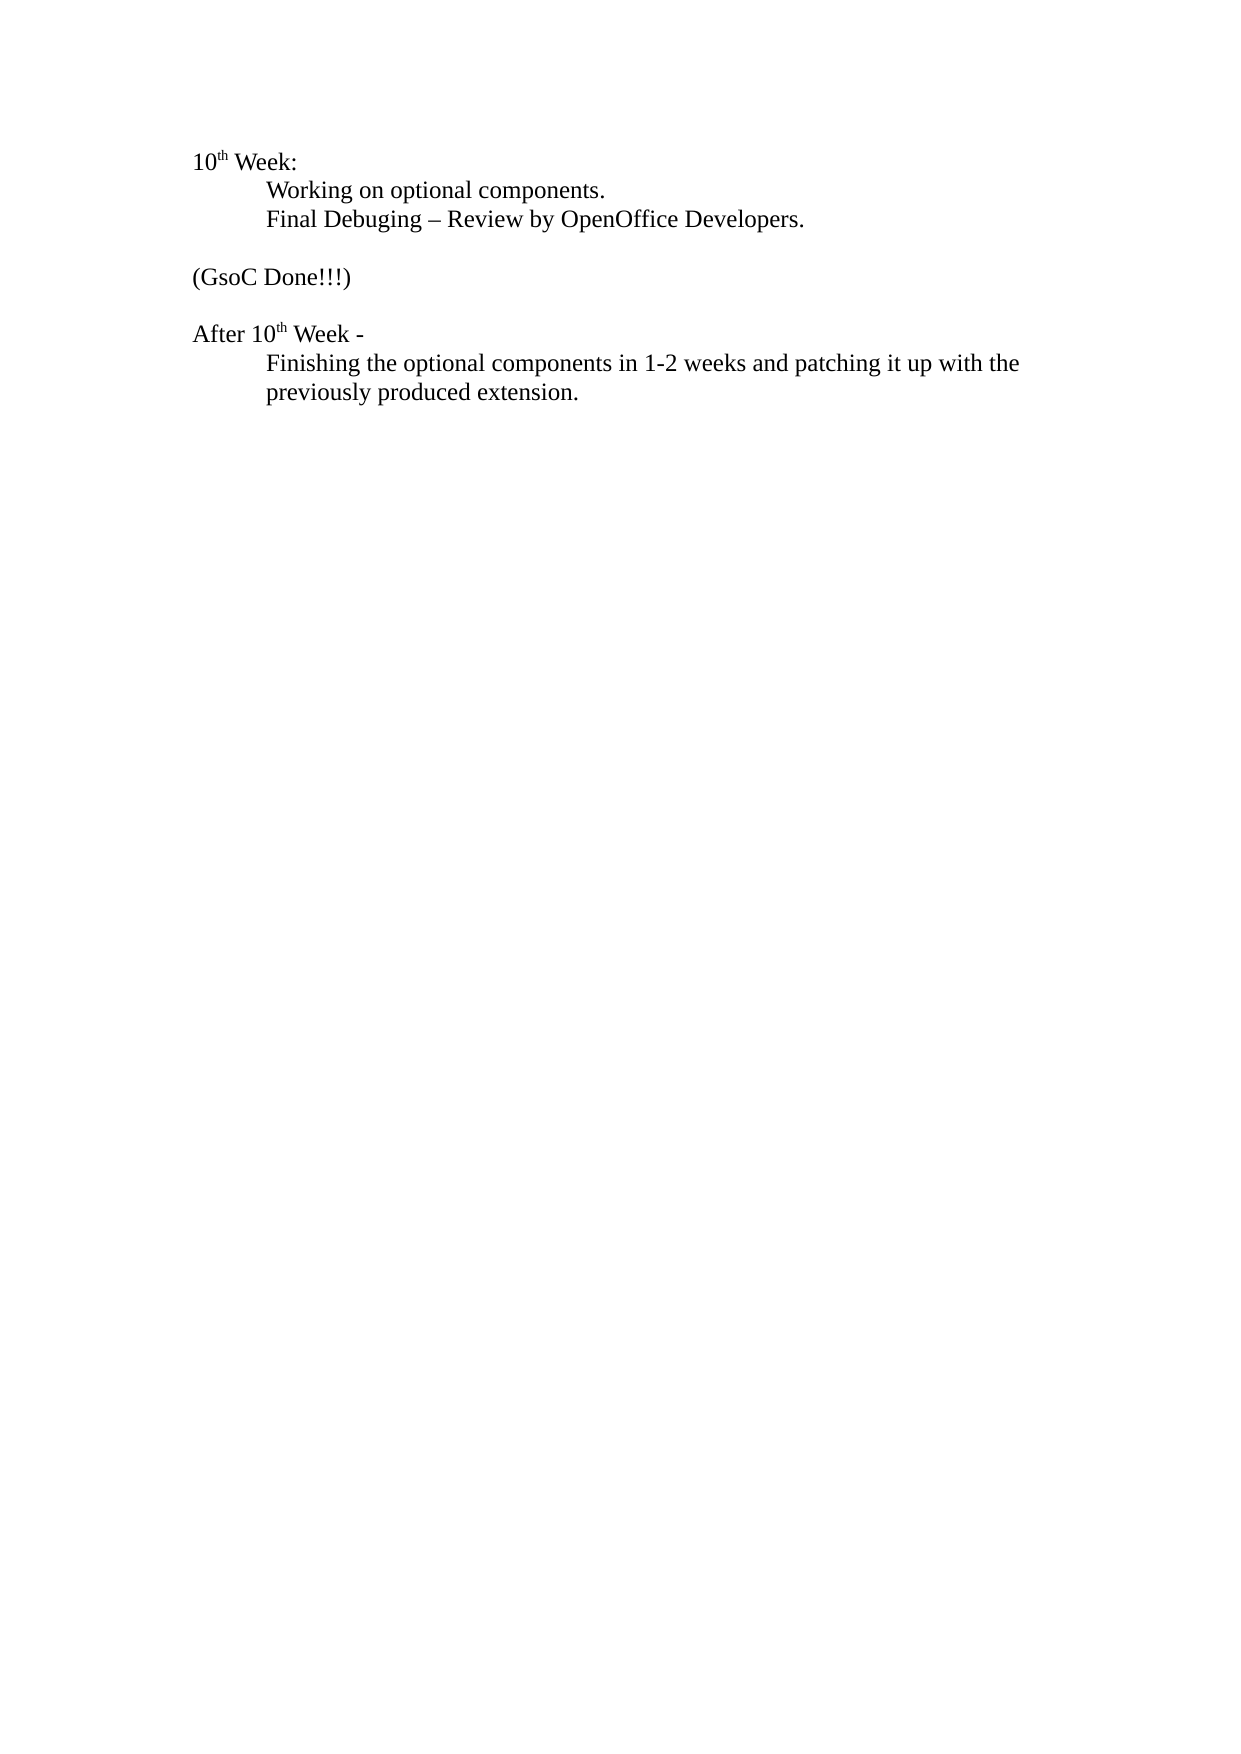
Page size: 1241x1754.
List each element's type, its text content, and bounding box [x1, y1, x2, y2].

text (GsoC Done!!!) [118, 262, 1122, 291]
text Finishing the optional components in 1-2 weeks and patching it up with the previously produced extension. [118, 348, 1122, 406]
text Final Debuging – Review by OpenOffice Developers. [118, 204, 1122, 233]
text After 10th Week - [118, 319, 1122, 348]
text Working on optional components. [118, 176, 1122, 204]
text 10th Week: [118, 147, 1122, 176]
